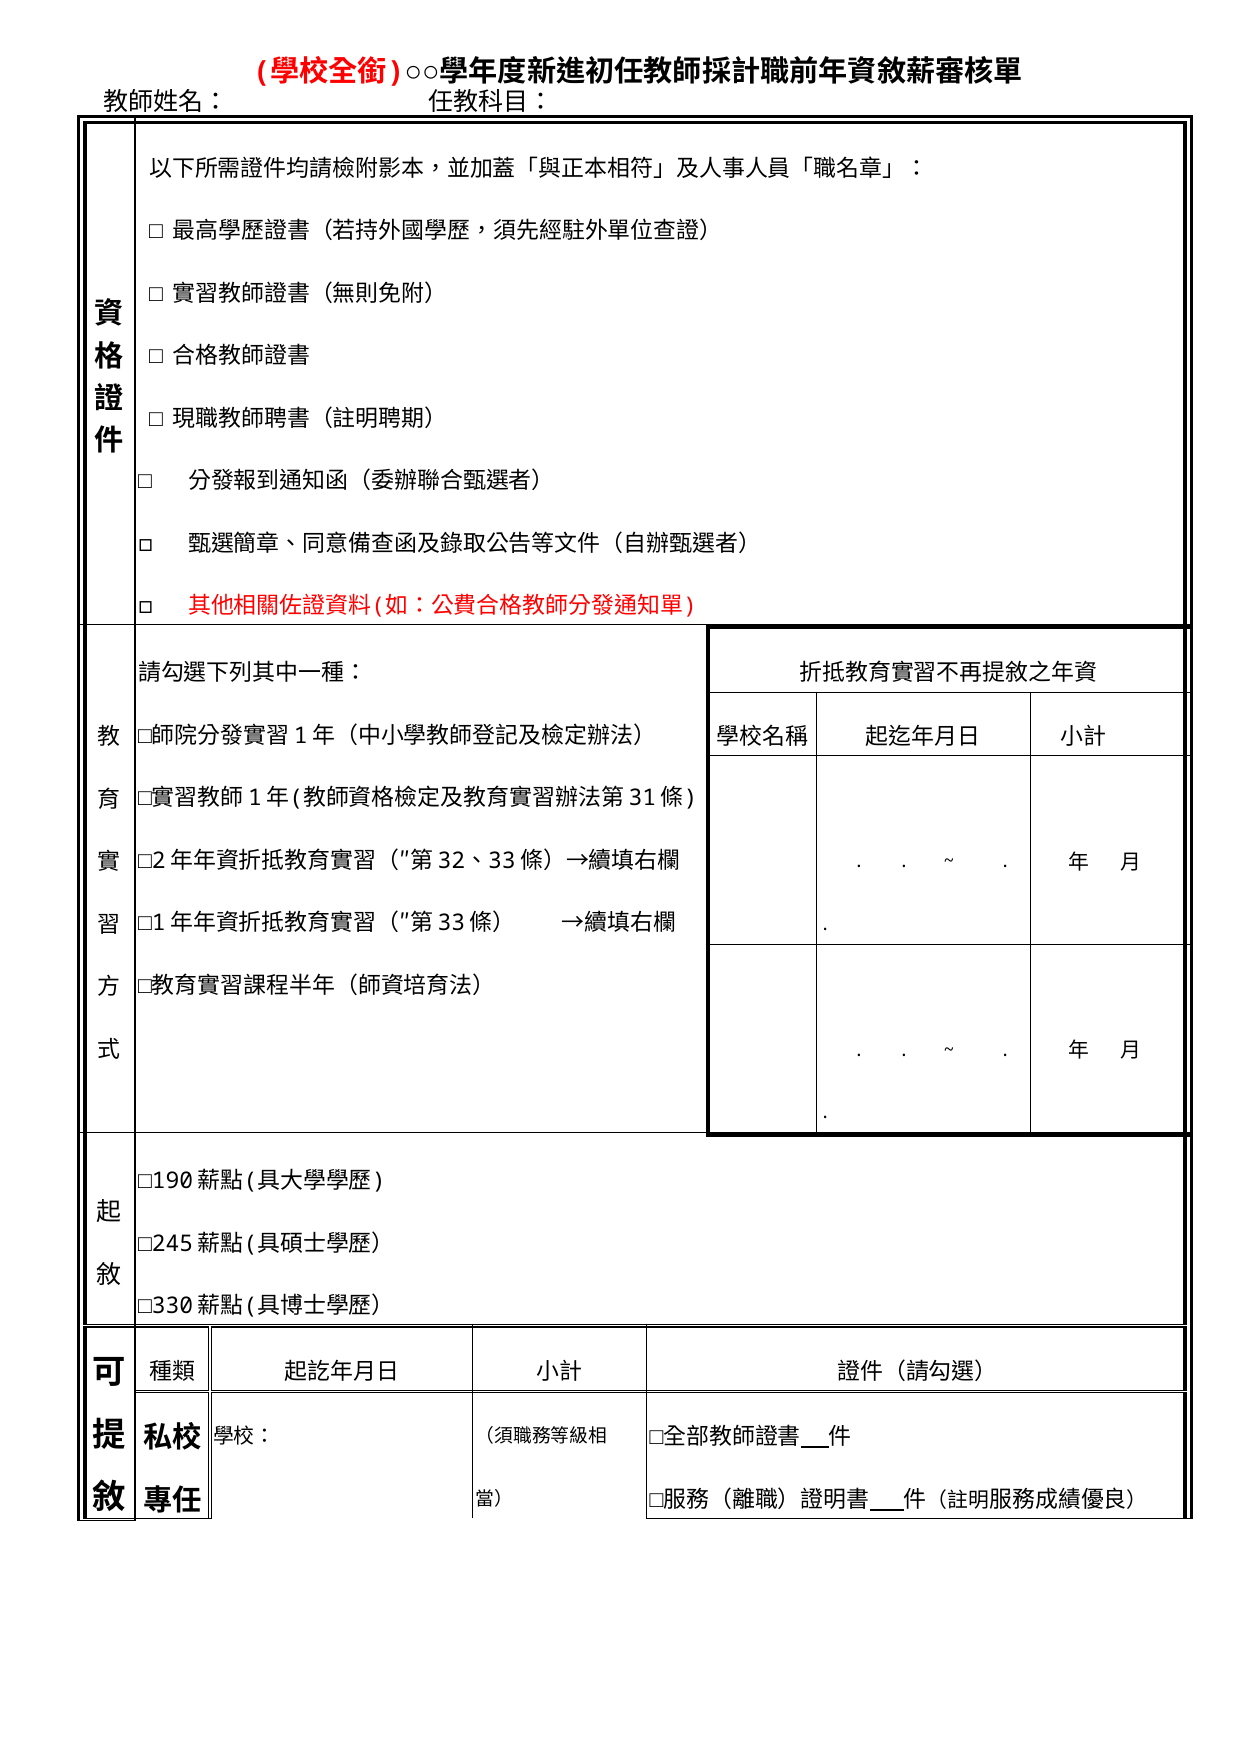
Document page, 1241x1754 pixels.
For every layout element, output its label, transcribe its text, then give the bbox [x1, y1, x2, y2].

table_cell 學校： [212, 1393, 472, 1518]
table_cell □190薪點(具大學學歷) □245薪點(具碩士學歷） □330薪點(具博士學歷） [136, 1133, 1183, 1324]
table_cell 教育實習方式 [87, 625, 134, 1132]
table_cell □全部教師證書 件 □服務（離職）證明書 件（註明服務成績優良） [647, 1393, 1183, 1518]
table_cell 種類 [136, 1328, 208, 1390]
table_cell 折抵教育實習不再提敘之年資 [710, 629, 1183, 692]
table_cell 可提敘 [87, 1328, 134, 1518]
table_cell 年 月 [1031, 756, 1183, 944]
text (學校全銜)○○學年度新進初任教師採計職前年資敘薪審核單 [109, 27, 1167, 90]
table_cell [710, 945, 816, 1132]
table_cell 起訖年月日 [212, 1328, 472, 1390]
table_cell 起迄年月日 [817, 693, 1030, 755]
table_cell 年 月 [1031, 945, 1183, 1132]
table_cell 學校名稱 [710, 693, 816, 755]
table_cell 小計 [473, 1328, 646, 1390]
table_cell 起 敘 [87, 1133, 134, 1324]
text 教師姓名： 任教科目： [103, 90, 1217, 115]
table_cell 請勾選下列其中一種： □師院分發實習1年（中小學教師登記及檢定辦法） □實習教師1年(教師資格檢定及教育實習辦法第31條) □2年年資折抵教育實習（″第32、33條）→續填右欄 □1年年資折抵教育實習（″第33條） →續填右欄 □教育實習課程半年（師資培育法） [136, 625, 706, 1132]
table_cell 私校 專任 [136, 1393, 208, 1518]
table_cell . . ~ . . [817, 945, 1030, 1132]
table_cell 小計 [1031, 693, 1183, 755]
table_cell 證件（請勾選） [647, 1328, 1183, 1390]
table_header 資 格證件 [82, 118, 134, 624]
table_cell （須職務等級相當） [473, 1393, 646, 1518]
table_cell . . ~ . . [817, 756, 1030, 944]
table_header 以下所需證件均請檢附影本，並加蓋「與正本相符」及人事人員「職名章」： 最高學歷證書（若持外國學歷，須先經駐外單位查證） 實習教師證書（無則免附） 合格教師證書 現職教師聘書（註明聘期） 分發報到通知函（委辦聯合甄選者） 甄選簡章、同意備查函及錄取公告等文件（自辦甄選者） 其他相關佐證資料(如：公費合格教師分發通知單) [136, 118, 1188, 624]
table_cell [710, 756, 816, 944]
